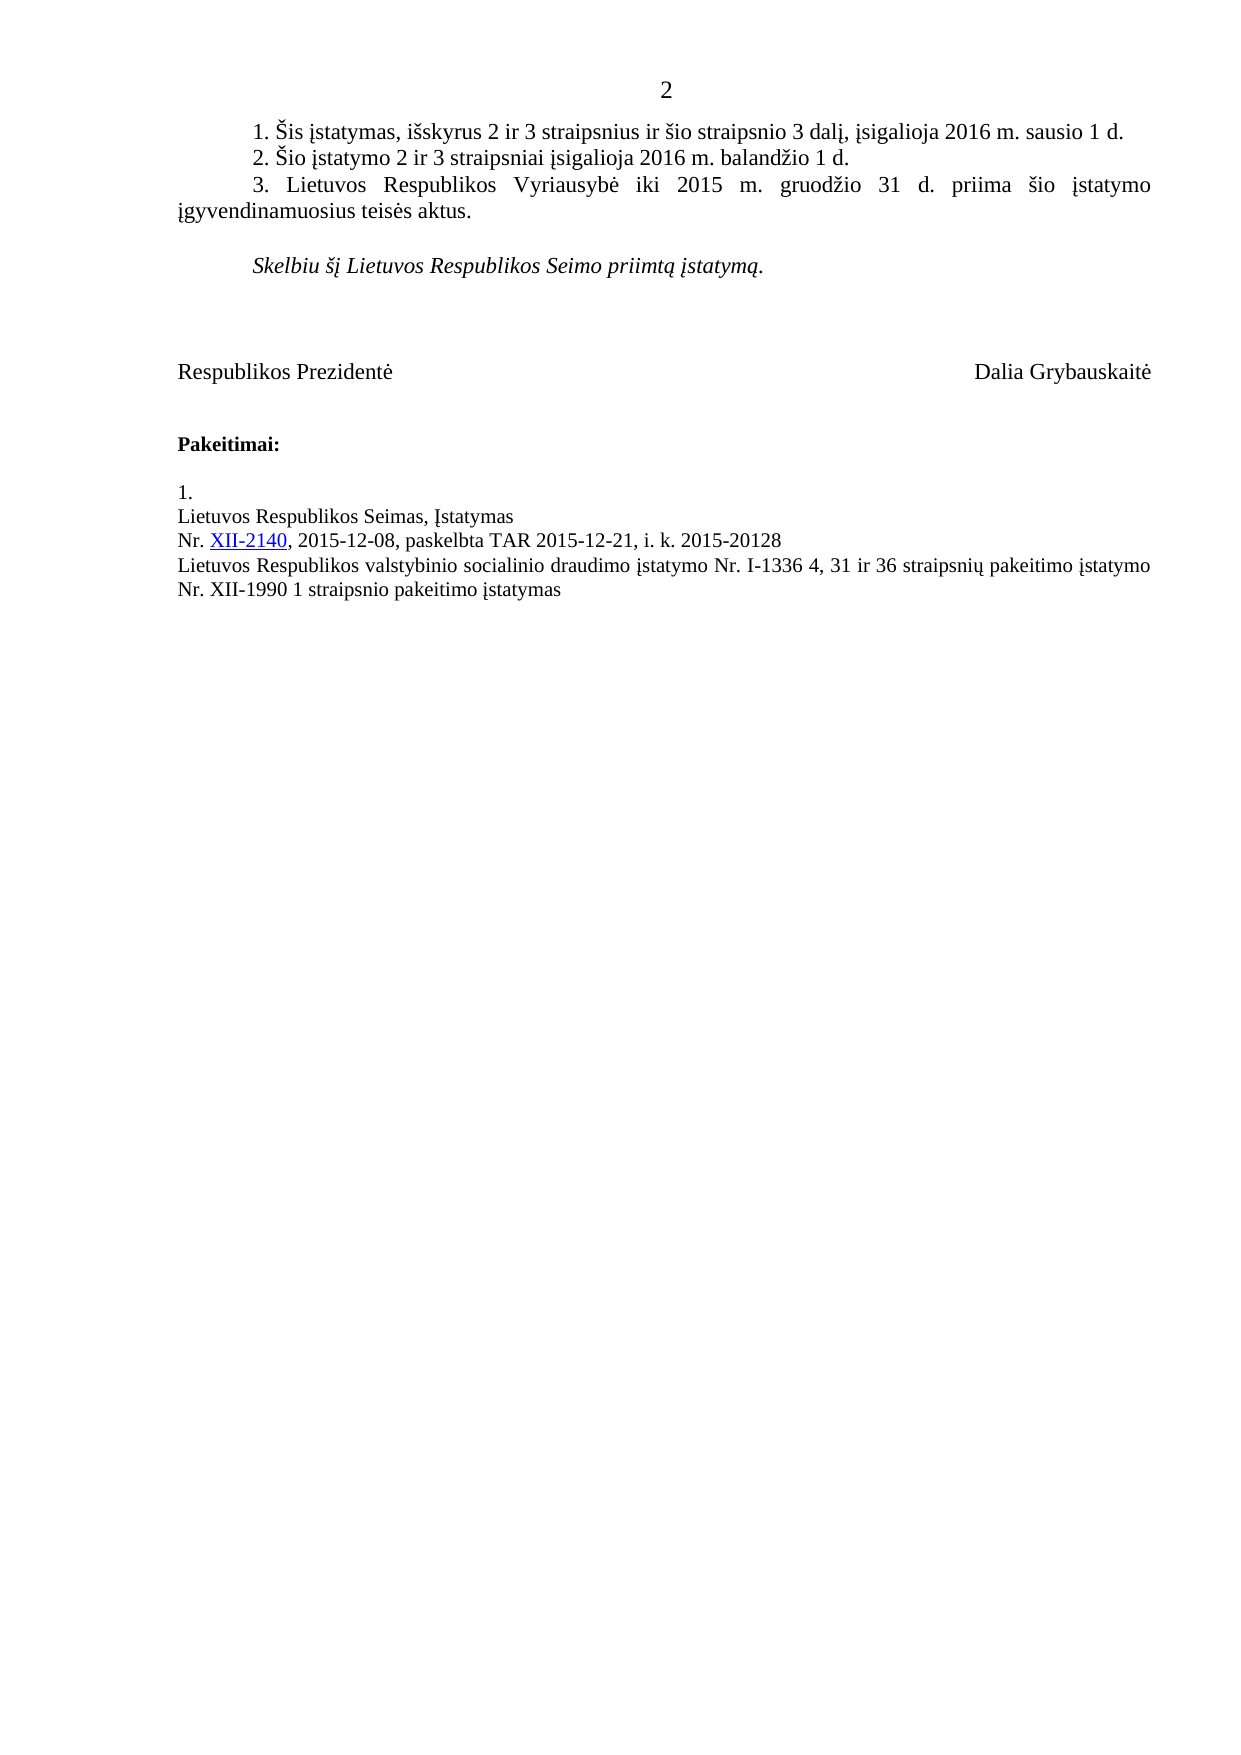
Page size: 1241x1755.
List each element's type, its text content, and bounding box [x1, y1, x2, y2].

text Lietuvos Respublikos valstybinio socialinio draudimo įstatymo Nr. I-1336 4, 31 ir 36 straipsnių pakeitimo įstatymo Nr. XII-1990 1 straipsnio pakeitimo įstatymas [177, 552, 1152, 601]
text 2. Šio įstatymo 2 ir 3 straipsniai įsigalioja 2016 m. balandžio 1 d. [177, 144, 1152, 171]
text Respublikos Prezidentė Dalia Grybauskaitė [177, 358, 1152, 384]
text Skelbiu šį Lietuvos Respublikos Seimo priimtą įstatymą. [177, 252, 1152, 279]
text Nr. XII-2140, 2015-12-08, paskelbta TAR 2015-12-21, i. k. 2015-20128 [177, 528, 1152, 552]
text Pakeitimai: [177, 432, 1152, 456]
text 1. Šis įstatymas, išskyrus 2 ir 3 straipsnius ir šio straipsnio 3 dalį, įsigalioja 2016 m. sausio 1 d. [177, 118, 1152, 144]
text 3. Lietuvos Respublikos Vyriausybė iki 2015 m. gruodžio 31 d. priima šio įstatymo įgyvendinamuosius teisės aktus. [177, 171, 1152, 223]
text Lietuvos Respublikos Seimas, Įstatymas [177, 504, 1152, 528]
text 1. [177, 480, 1152, 504]
